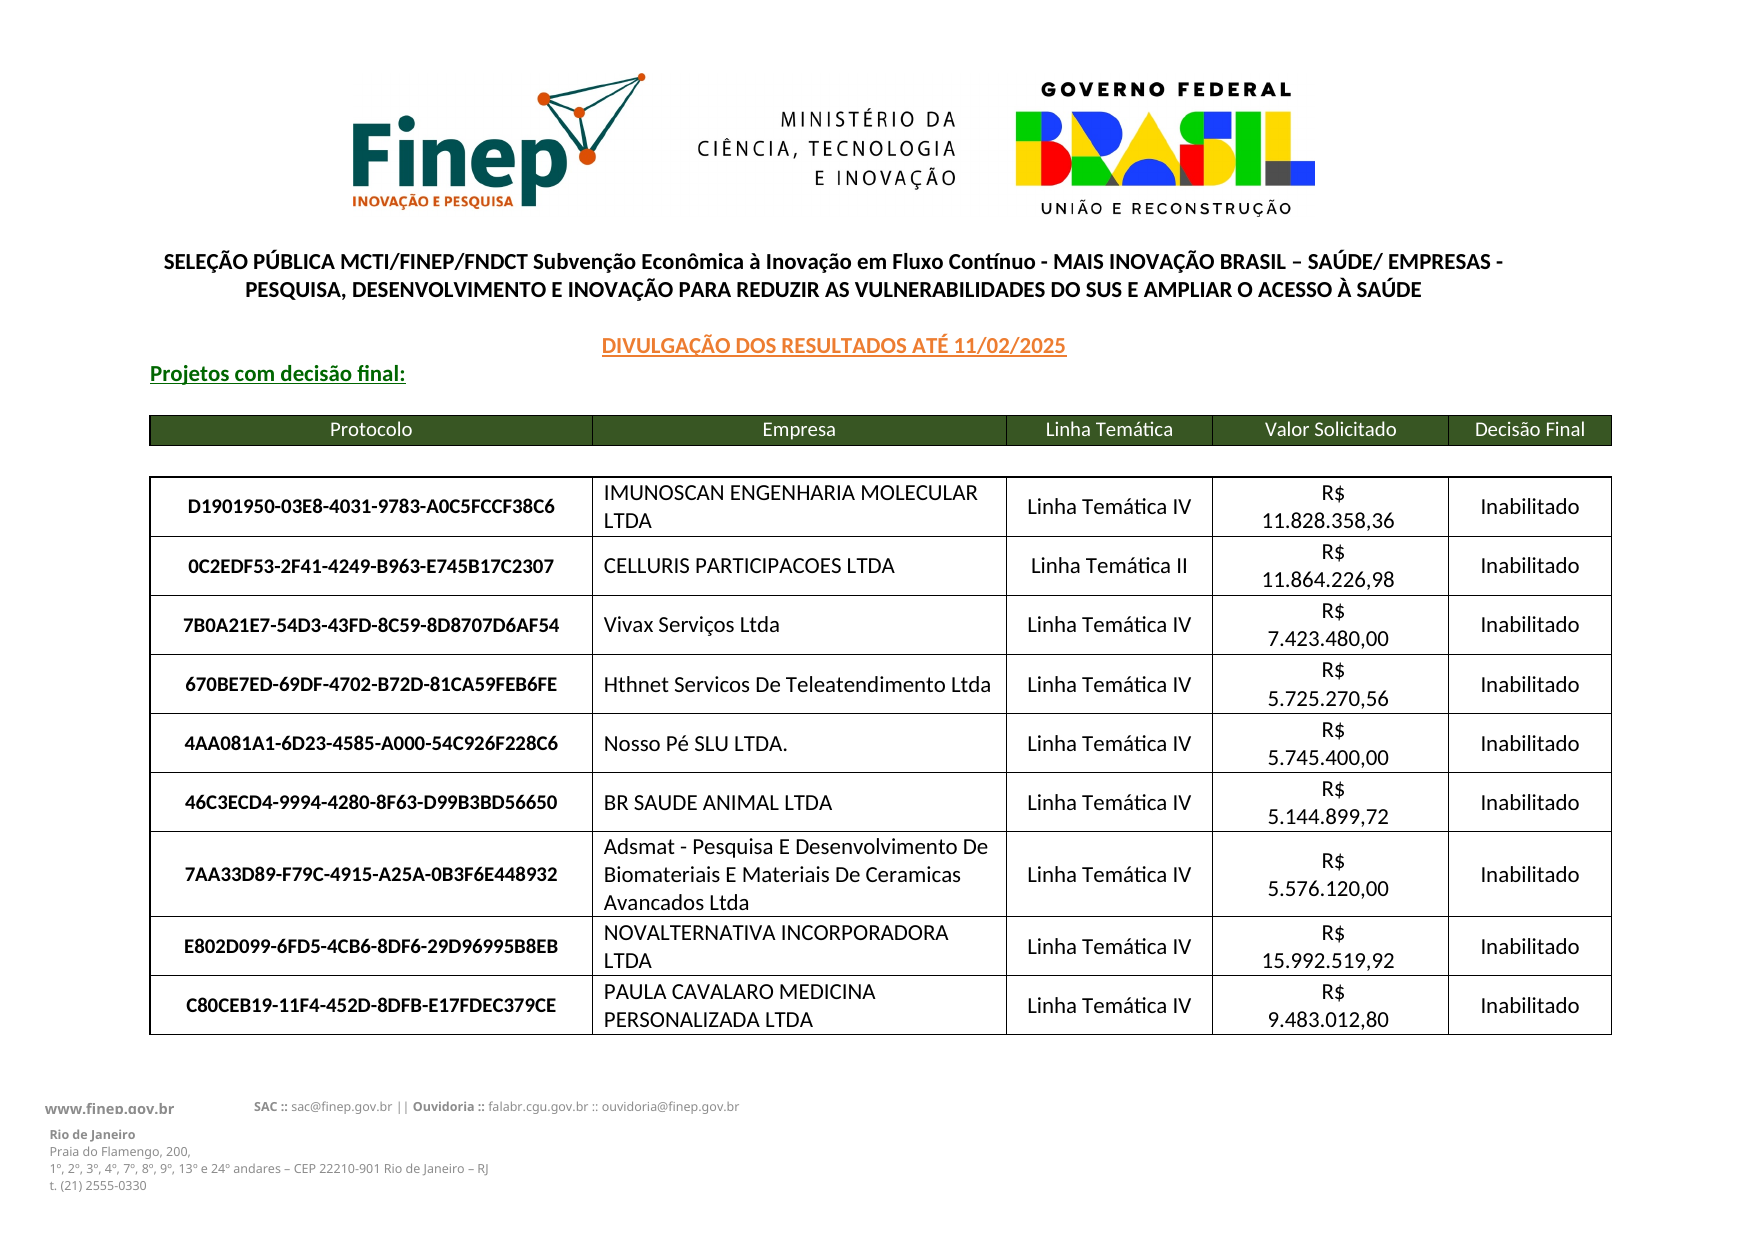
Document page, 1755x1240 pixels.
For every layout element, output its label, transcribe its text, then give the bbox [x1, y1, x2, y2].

table_cell Inabilitado [1449, 537, 1611, 594]
table_cell CELLURIS PARTICIPACOES LTDA [593, 537, 1006, 594]
table_cell E802D099-6FD5-4CB6-8DF6-29D96995B8EB [151, 917, 592, 975]
table_cell Inabilitado [1449, 655, 1611, 713]
table_cell R$ 11.864.226,98 [1213, 537, 1448, 594]
table_cell Linha Temática IV [1007, 714, 1212, 772]
table_cell Vivax Serviços Ltda [593, 596, 1006, 654]
table_cell 0C2EDF53-2F41-4249-B963-E745B17C2307 [151, 537, 592, 594]
table_cell 46C3ECD4-9994-4280-8F63-D99B3BD56650 [151, 773, 592, 831]
table_cell R$ 5.144.899,72 [1213, 773, 1448, 831]
table_cell 7B0A21E7-54D3-43FD-8C59-8D8707D6AF54 [151, 596, 592, 654]
table_cell Linha Temática IV [1007, 478, 1212, 536]
table_cell 670BE7ED-69DF-4702-B72D-81CA59FEB6FE [151, 655, 592, 713]
table_cell Hthnet Servicos De Teleatendimento Ltda [593, 655, 1006, 713]
table_cell Inabilitado [1449, 714, 1611, 772]
table_cell Linha Temática II [1007, 537, 1212, 594]
table_cell Linha Temática IV [1007, 917, 1212, 975]
table_cell D1901950-03E8-4031-9783-A0C5FCCF38C6 [151, 478, 592, 536]
table_cell Inabilitado [1449, 917, 1611, 975]
table_cell C80CEB19-11F4-452D-8DFB-E17FDEC379CE [151, 976, 592, 1034]
table_cell Inabilitado [1449, 976, 1611, 1034]
table_cell Linha Temática IV [1007, 976, 1212, 1034]
table_cell Linha Temática IV [1007, 773, 1212, 831]
table_cell R$ 7.423.480,00 [1213, 596, 1448, 654]
table_cell 7AA33D89-F79C-4915-A25A-0B3F6E448932 [151, 832, 592, 916]
table_cell R$ 9.483.012,80 [1213, 976, 1448, 1034]
table_cell Inabilitado [1449, 773, 1611, 831]
table_cell BR SAUDE ANIMAL LTDA [593, 773, 1006, 831]
table_cell R$ 5.576.120,00 [1213, 832, 1448, 916]
table_cell PAULA CAVALARO MEDICINA PERSONALIZADA LTDA [593, 976, 1006, 1034]
table_cell Inabilitado [1449, 478, 1611, 536]
table_cell 4AA081A1-6D23-4585-A000-54C926F228C6 [151, 714, 592, 772]
table_cell Nosso Pé SLU LTDA. [593, 714, 1006, 772]
table_cell Linha Temática IV [1007, 832, 1212, 916]
table_cell Inabilitado [1449, 596, 1611, 654]
table_cell R$ 5.745.400,00 [1213, 714, 1448, 772]
table_cell NOVALTERNATIVA INCORPORADORA LTDA [593, 917, 1006, 975]
table_cell R$ 5.725.270,56 [1213, 655, 1448, 713]
table_cell R$ 15.992.519,92 [1213, 917, 1448, 975]
table_cell Adsmat - Pesquisa E Desenvolvimento De Biomateriais E Materiais De Ceramicas Avancados Ltda [593, 832, 1006, 916]
table_cell Linha Temática IV [1007, 596, 1212, 654]
table_cell Inabilitado [1449, 832, 1611, 916]
table_cell IMUNOSCAN ENGENHARIA MOLECULAR LTDA [593, 478, 1006, 536]
table_cell Linha Temática IV [1007, 655, 1212, 713]
table_cell R$ 11.828.358,36 [1213, 478, 1448, 536]
